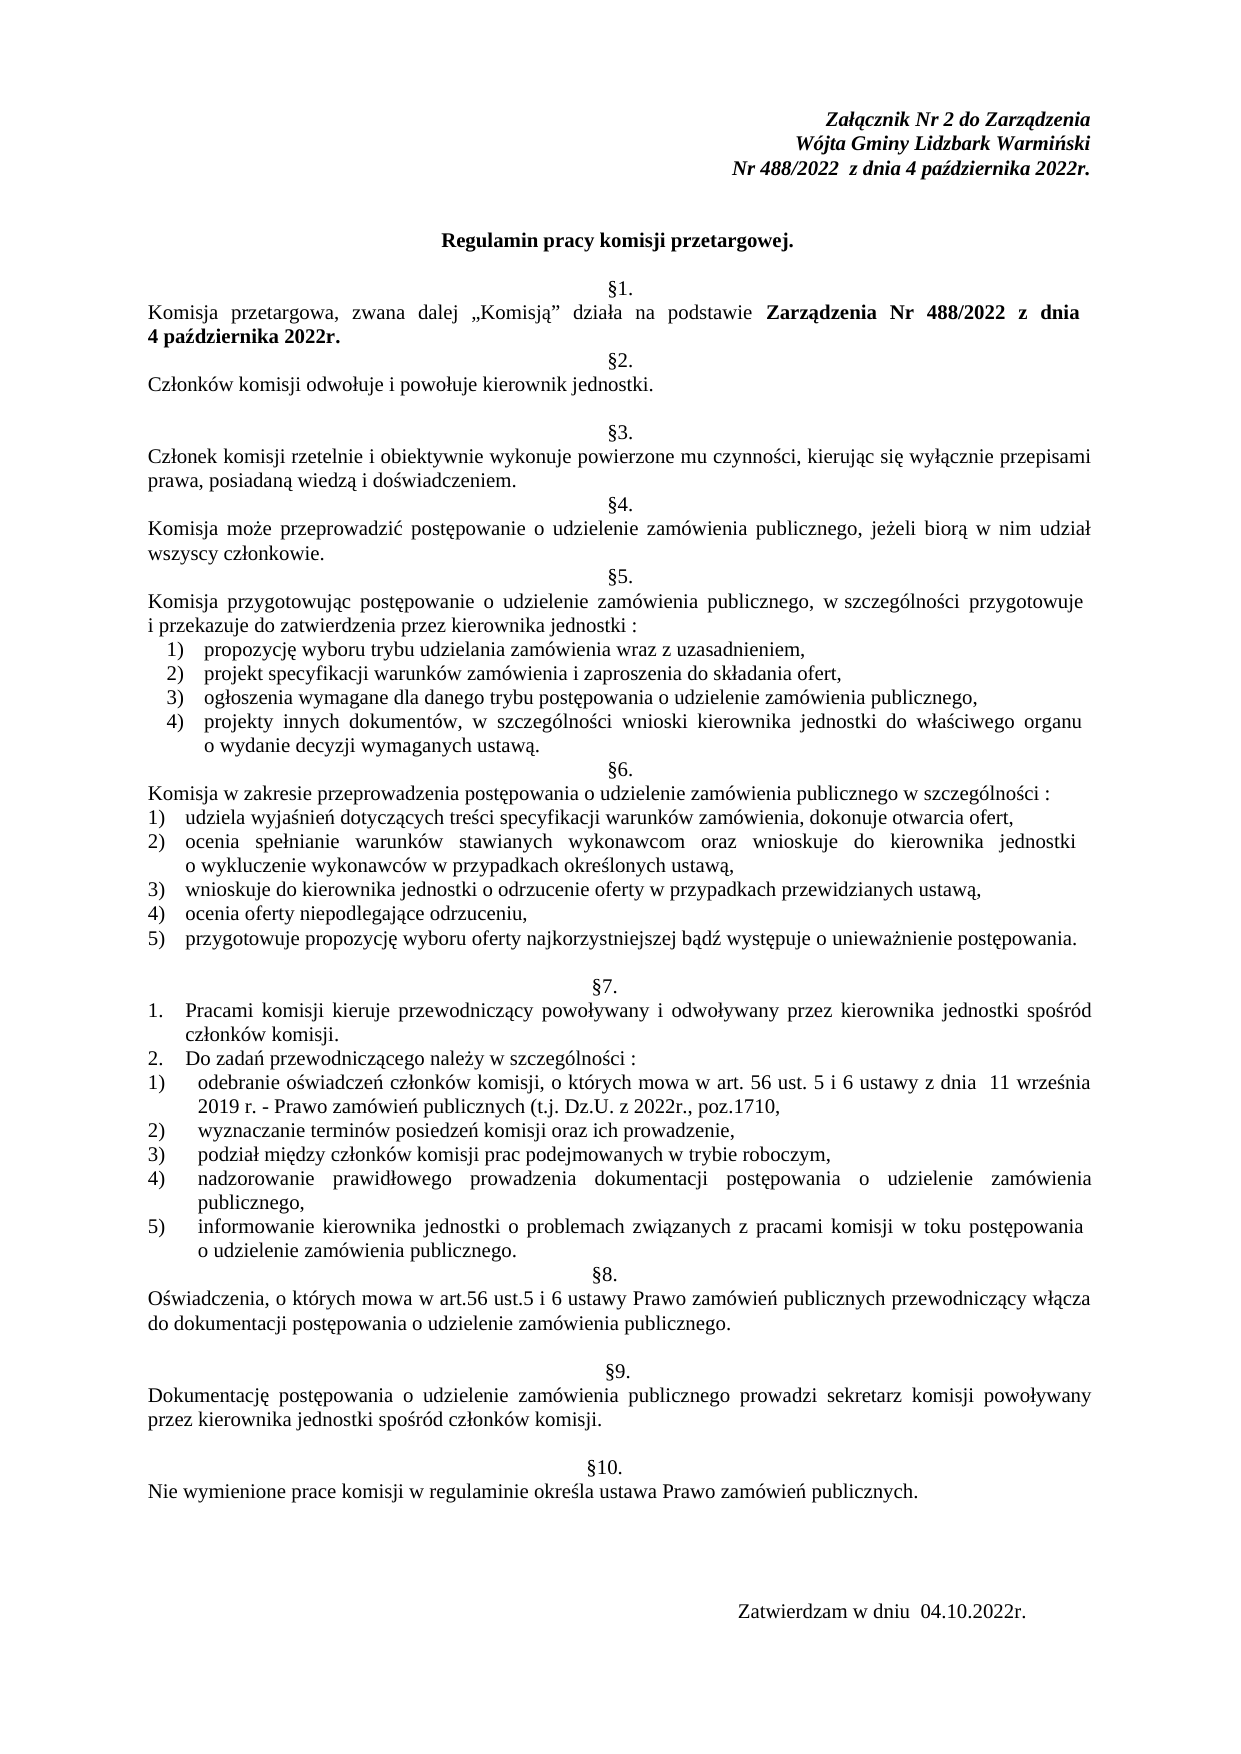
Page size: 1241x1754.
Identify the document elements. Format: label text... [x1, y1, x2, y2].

text §6. [148, 757, 1093, 781]
text §3. [148, 420, 1093, 444]
list odebranie oświadczeń członków komisji, o których mowa w art. 56 ust. 5 i 6 ustawy z dnia 11 września 2019 r. - Prawo zamówień publicznych (t.j. Dz.U. z 2022r., poz.1710, [148, 1070, 1093, 1118]
text Członek komisji rzetelnie i obiektywnie wykonuje powierzone mu czynności, kierując się wyłącznie przepisami prawa, posiadaną wiedzą i doświadczeniem. [148, 444, 1093, 492]
text Komisja przygotowując postępowanie o udzielenie zamówienia publicznego, w szczególności przygotowuje i przekazuje do zatwierdzenia przez kierownika jednostki : [148, 588, 1093, 637]
list ocenia spełnianie warunków stawianych wykonawcom oraz wnioskuje do kierownika jednostki o wykluczenie wykonawców w przypadkach określonych ustawą, [148, 829, 1093, 877]
list Do zadań przewodniczącego należy w szczególności : [148, 1046, 1093, 1070]
text Oświadczenia, o których mowa w art.56 ust.5 i 6 ustawy Prawo zamówień publicznych przewodniczący włącza do dokumentacji postępowania o udzielenie zamówienia publicznego. [148, 1286, 1093, 1334]
list informowanie kierownika jednostki o problemach związanych z pracami komisji w toku postępowania o udzielenie zamówienia publicznego. [148, 1214, 1093, 1262]
list przygotowuje propozycję wyboru oferty najkorzystniejszej bądź występuje o unieważnienie postępowania. [148, 925, 1093, 949]
list nadzorowanie prawidłowego prowadzenia dokumentacji postępowania o udzielenie zamówienia publicznego, [148, 1166, 1093, 1214]
subtitle Wójta Gminy Lidzbark Warmiński [148, 131, 1093, 155]
text §5. [148, 564, 1093, 588]
text §1. [148, 276, 1093, 300]
text Komisja przetargowa, zwana dalej „Komisją” działa na podstawie Zarządzenia Nr 488/2022 z dnia 4 października 2022r. [148, 300, 1093, 348]
list projekt specyfikacji warunków zamówienia i zaproszenia do składania ofert, [166, 661, 1093, 685]
text §2. [148, 348, 1093, 372]
text Nr 488/2022 z dnia 4 października 2022r. [148, 155, 1093, 179]
list Pracami komisji kieruje przewodniczący powoływany i odwoływany przez kierownika jednostki spośród członków komisji. [148, 998, 1093, 1046]
list wnioskuje do kierownika jednostki o odrzucenie oferty w przypadkach przewidzianych ustawą, [148, 877, 1093, 901]
list propozycję wyboru trybu udzielania zamówienia wraz z uzasadnieniem, [166, 637, 1093, 661]
text §8. [148, 1262, 1093, 1286]
list podział między członków komisji prac podejmowanych w trybie roboczym, [148, 1142, 1093, 1166]
text §10. [148, 1455, 1093, 1479]
text Komisja może przeprowadzić postępowanie o udzielenie zamówienia publicznego, jeżeli biorą w nim udział wszyscy członkowie. [148, 516, 1093, 564]
list udziela wyjaśnień dotyczących treści specyfikacji warunków zamówienia, dokonuje otwarcia ofert, [148, 805, 1093, 829]
list ogłoszenia wymagane dla danego trybu postępowania o udzielenie zamówienia publicznego, [166, 685, 1093, 709]
text Członków komisji odwołuje i powołuje kierownik jednostki. [148, 372, 1093, 396]
text Dokumentację postępowania o udzielenie zamówienia publicznego prowadzi sekretarz komisji powoływany przez kierownika jednostki spośród członków komisji. [148, 1383, 1093, 1431]
text Komisja w zakresie przeprowadzenia postępowania o udzielenie zamówienia publicznego w szczególności : [148, 781, 1093, 805]
list ocenia oferty niepodlegające odrzuceniu, [148, 901, 1093, 925]
text §4. [148, 492, 1093, 516]
subtitle Załącznik Nr 2 do Zarządzenia [148, 107, 1093, 131]
text Nie wymienione prace komisji w regulaminie określa ustawa Prawo zamówień publicznych. [148, 1479, 1093, 1503]
text §7. [148, 973, 1093, 998]
text §9. [148, 1358, 1093, 1383]
list projekty innych dokumentów, w szczególności wnioski kierownika jednostki do właściwego organu o wydanie decyzji wymaganych ustawą. [166, 709, 1093, 757]
list wyznaczanie terminów posiedzeń komisji oraz ich prowadzenie, [148, 1118, 1093, 1142]
text Zatwierdzam w dniu 04.10.2022r. [738, 1599, 1093, 1623]
text Regulamin pracy komisji przetargowej. [148, 228, 1093, 252]
